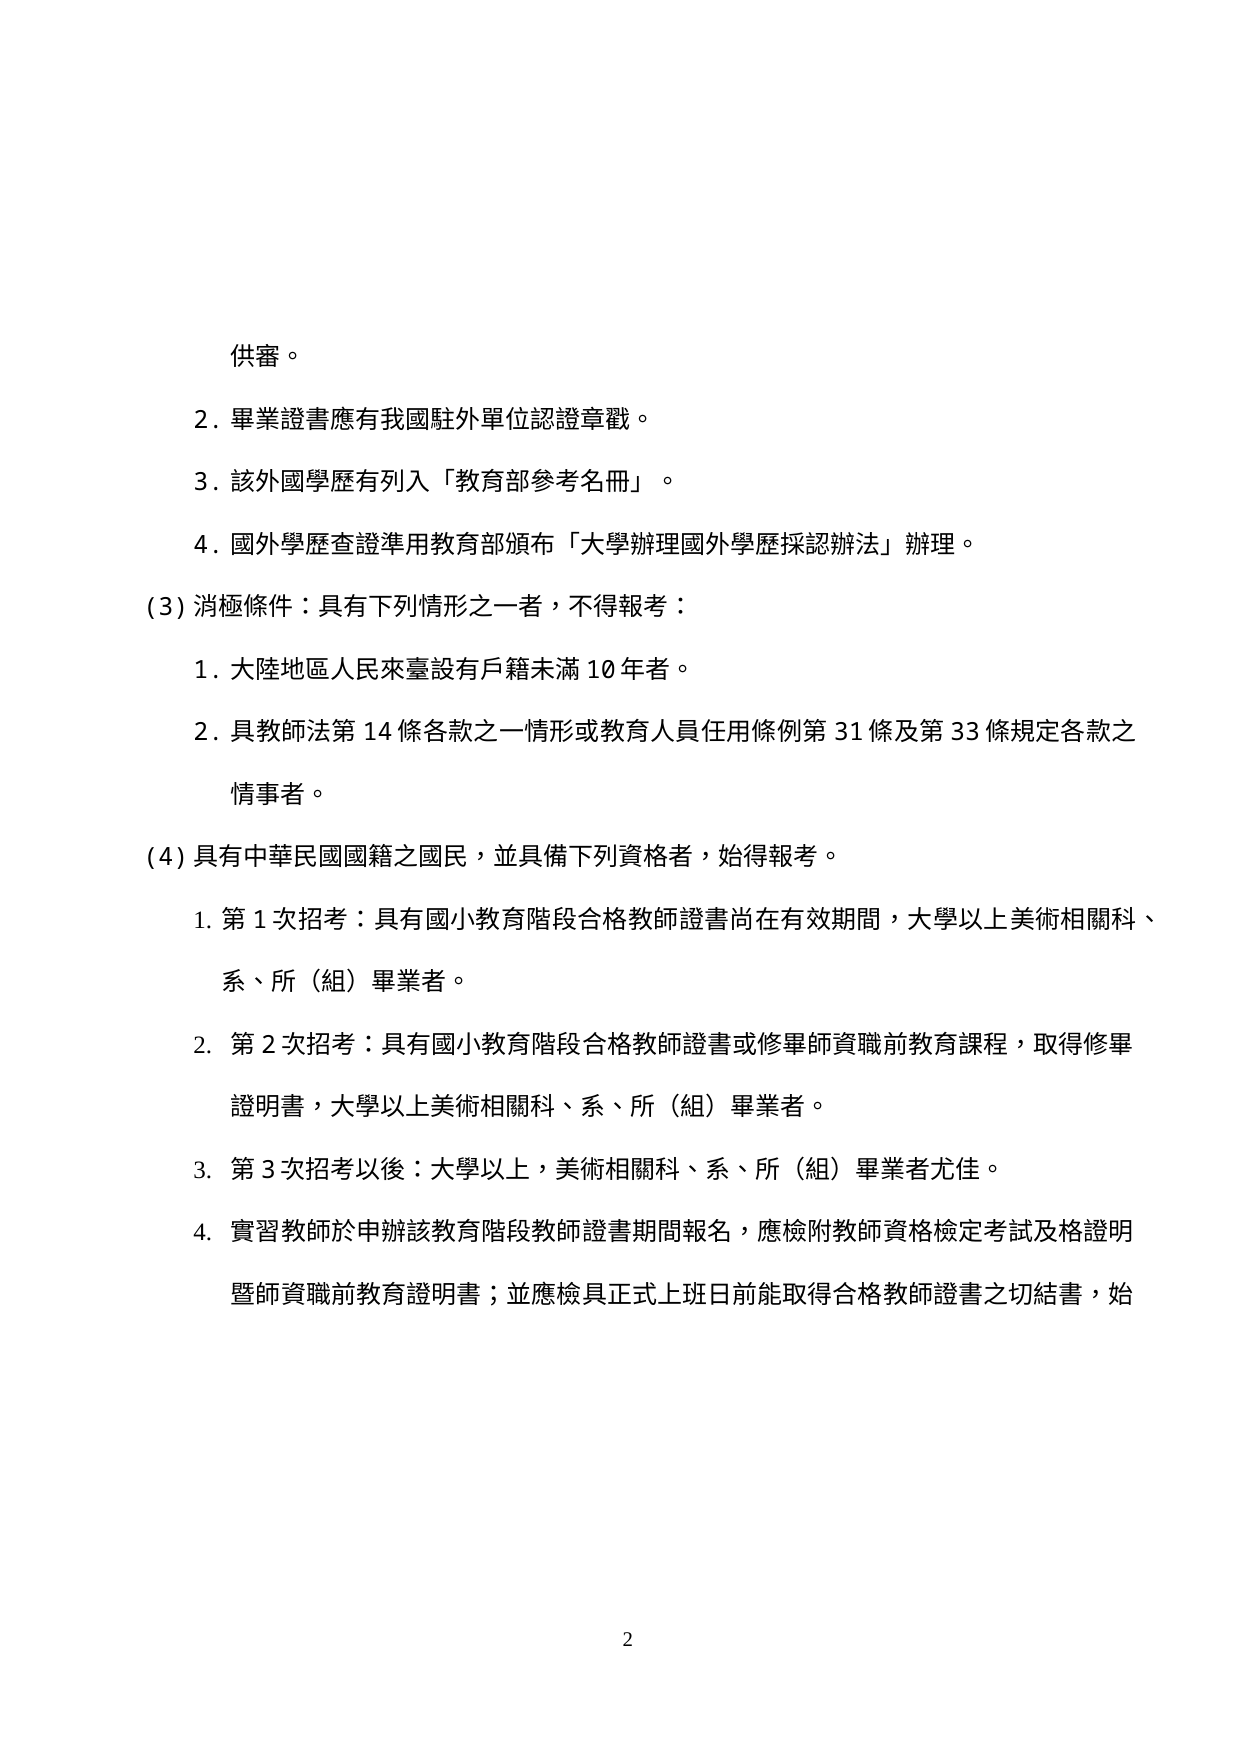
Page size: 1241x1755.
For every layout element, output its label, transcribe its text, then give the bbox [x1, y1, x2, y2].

list 畢業證書應有我國駐外單位認證章戳。 [193, 376, 1137, 438]
list 第1次招考：具有國小教育階段合格教師證書尚在有效期間，大學以上美術相關科、系、所（組）畢業者。 [193, 876, 1137, 1001]
list 該外國學歷有列入「教育部參考名冊」。 [193, 438, 1137, 501]
list 國外學歷查證準用教育部頒布「大學辦理國外學歷採認辦法」辦理。 [193, 501, 1137, 563]
list 具有中華民國國籍之國民，並具備下列資格者，始得報考。 [143, 813, 1137, 876]
list 修業年限：進修國外學士學位，入學所持其原最高學歷如係高中畢業，則大學修業 年限需滿32個月始採計。進修國外碩士學歷，須於國外進修超過8個月始採計。進修國外博士學歷，須於國外進修超過16個月始採計。爰請提供「出入境證明」供審。 [193, 313, 1137, 376]
list 第3次招考以後：大學以上，美術相關科、系、所（組）畢業者尤佳。 [193, 1126, 1137, 1188]
list 實習教師於申辦該教育階段教師證書期間報名，應檢附教師資格檢定考試及格證明暨師資職前教育證明書；並應檢具正式上班日前能取得合格教師證書之切結書，始 [193, 1188, 1137, 1313]
list 消極條件：具有下列情形之一者，不得報考： [143, 563, 1137, 626]
list 第2次招考：具有國小教育階段合格教師證書或修畢師資職前教育課程，取得修畢證明書，大學以上美術相關科、系、所（組）畢業者。 [193, 1001, 1137, 1126]
list 大陸地區人民來臺設有戶籍未滿10年者。 [193, 626, 1137, 688]
list 具教師法第14條各款之一情形或教育人員任用條例第31條及第33條規定各款之情事者。 [193, 688, 1137, 813]
